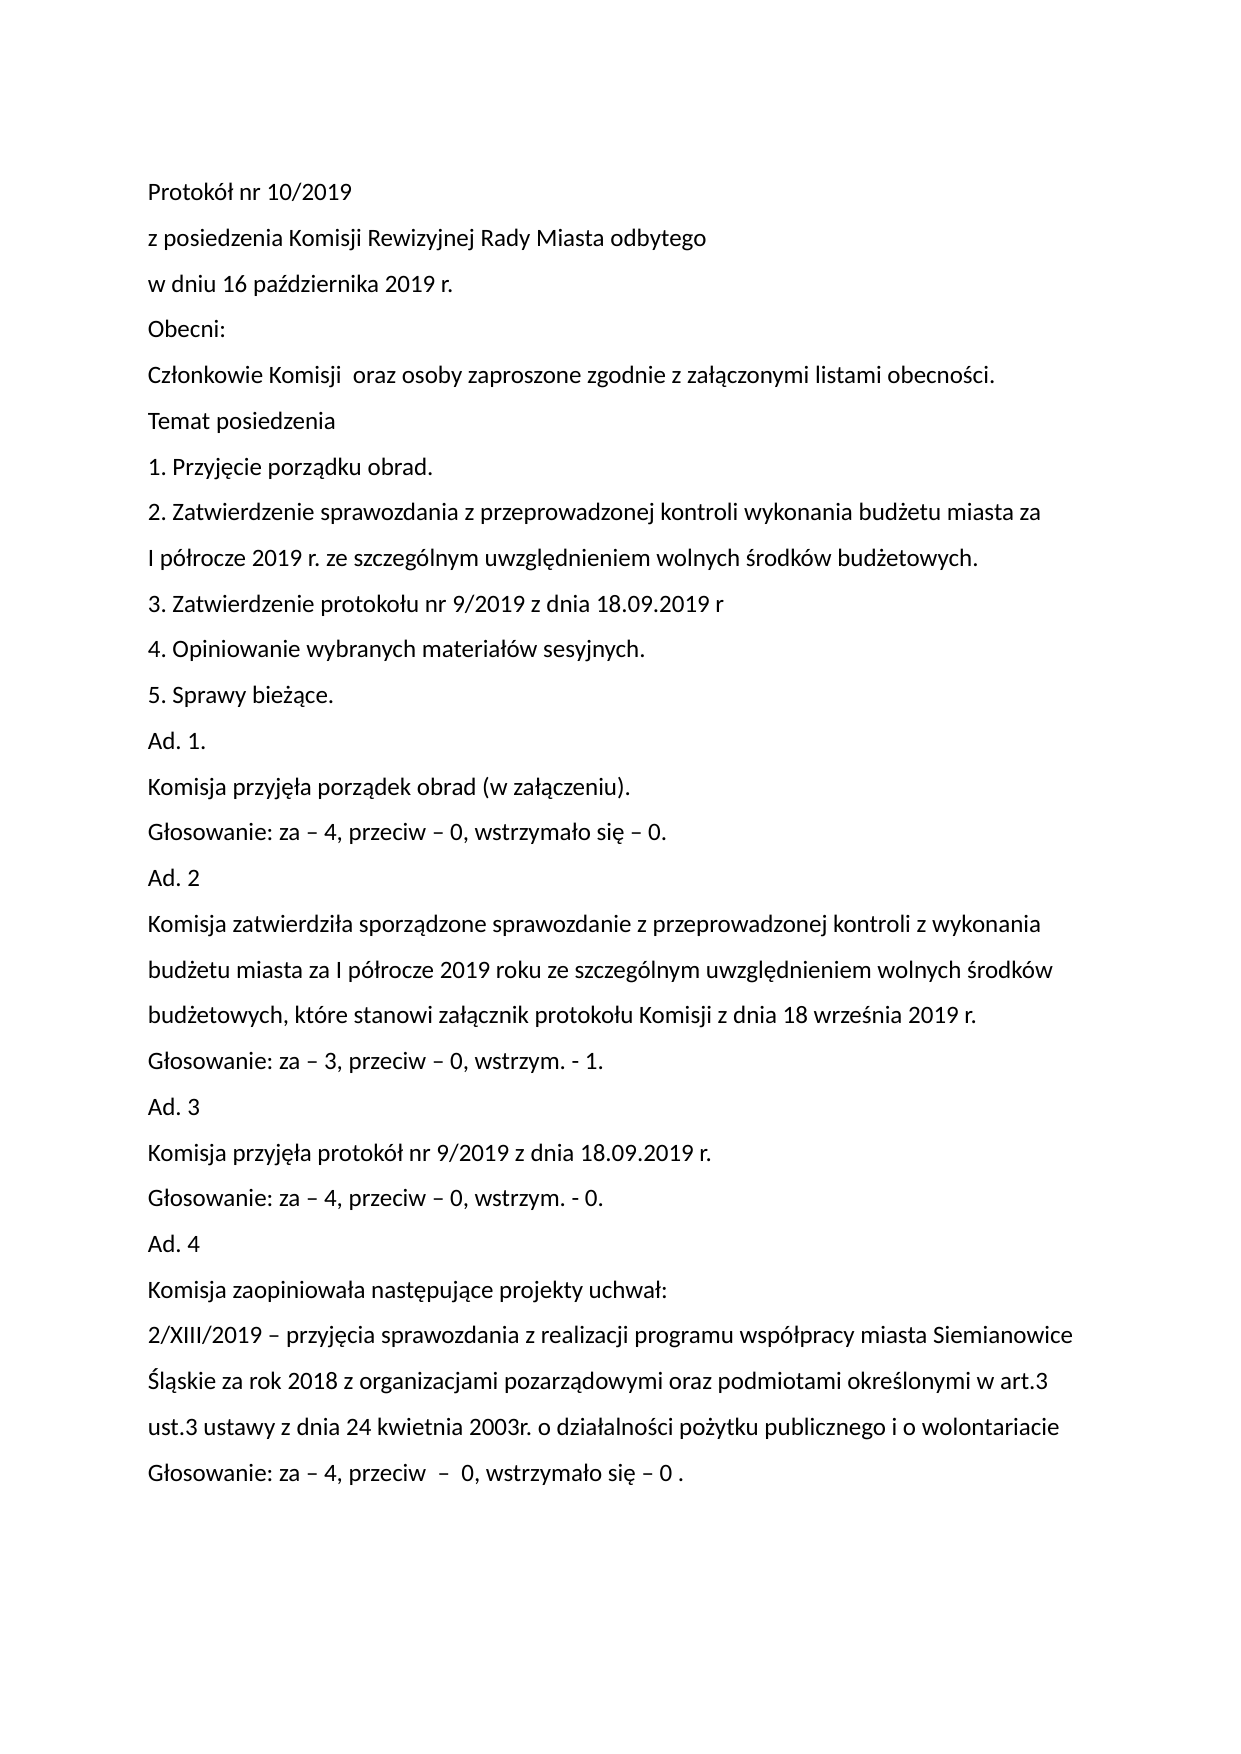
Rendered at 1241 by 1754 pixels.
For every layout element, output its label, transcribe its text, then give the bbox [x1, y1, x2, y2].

text Ad. 1. [148, 725, 1093, 756]
text Protokół nr 10/2019 [148, 176, 1093, 207]
text Komisja zatwierdziła sporządzone sprawozdanie z przeprowadzonej kontroli z wykonania budżetu miasta za I półrocze 2019 roku ze szczególnym uwzględnieniem wolnych środków budżetowych, które stanowi załącznik protokołu Komisji z dnia 18 września 2019 r. [148, 908, 1093, 1030]
text w dniu 16 października 2019 r. [148, 268, 1093, 298]
text 3. Zatwierdzenie protokołu nr 9/2019 z dnia 18.09.2019 r [148, 588, 1093, 618]
text Komisja zaopiniowała następujące projekty uchwał: [148, 1274, 1093, 1304]
text 5. Sprawy bieżące. [148, 679, 1093, 710]
text 1. Przyjęcie porządku obrad. [148, 451, 1093, 481]
text 4. Opiniowanie wybranych materiałów sesyjnych. [148, 634, 1093, 664]
text Głosowanie: za – 4, przeciw – 0, wstrzym. - 0. [148, 1182, 1093, 1213]
text Komisja przyjęła porządek obrad (w załączeniu). [148, 771, 1093, 801]
text Głosowanie: za – 3, przeciw – 0, wstrzym. - 1. [148, 1045, 1093, 1076]
text Głosowanie: za – 4, przeciw – 0, wstrzymało się – 0. [148, 817, 1093, 847]
text 2. Zatwierdzenie sprawozdania z przeprowadzonej kontroli wykonania budżetu miasta za I półrocze 2019 r. ze szczególnym uwzględnieniem wolnych środków budżetowych. [148, 496, 1093, 573]
text Członkowie Komisji oraz osoby zaproszone zgodnie z załączonymi listami obecności. [148, 359, 1093, 390]
text Komisja przyjęła protokół nr 9/2019 z dnia 18.09.2019 r. [148, 1137, 1093, 1167]
text Głosowanie: za – 4, przeciw – 0, wstrzymało się – 0 . [148, 1457, 1093, 1487]
text Temat posiedzenia [148, 405, 1093, 436]
text Ad. 3 [148, 1091, 1093, 1121]
text Ad. 2 [148, 862, 1093, 893]
text Obecni: [148, 313, 1093, 344]
text z posiedzenia Komisji Rewizyjnej Rady Miasta odbytego [148, 222, 1093, 253]
text Ad. 4 [148, 1228, 1093, 1259]
text 2/XIII/2019 – przyjęcia sprawozdania z realizacji programu współpracy miasta Siemianowice Śląskie za rok 2018 z organizacjami pozarządowymi oraz podmiotami określonymi w art.3 ust.3 ustawy z dnia 24 kwietnia 2003r. o działalności pożytku publicznego i o wolontariacie [148, 1319, 1093, 1442]
